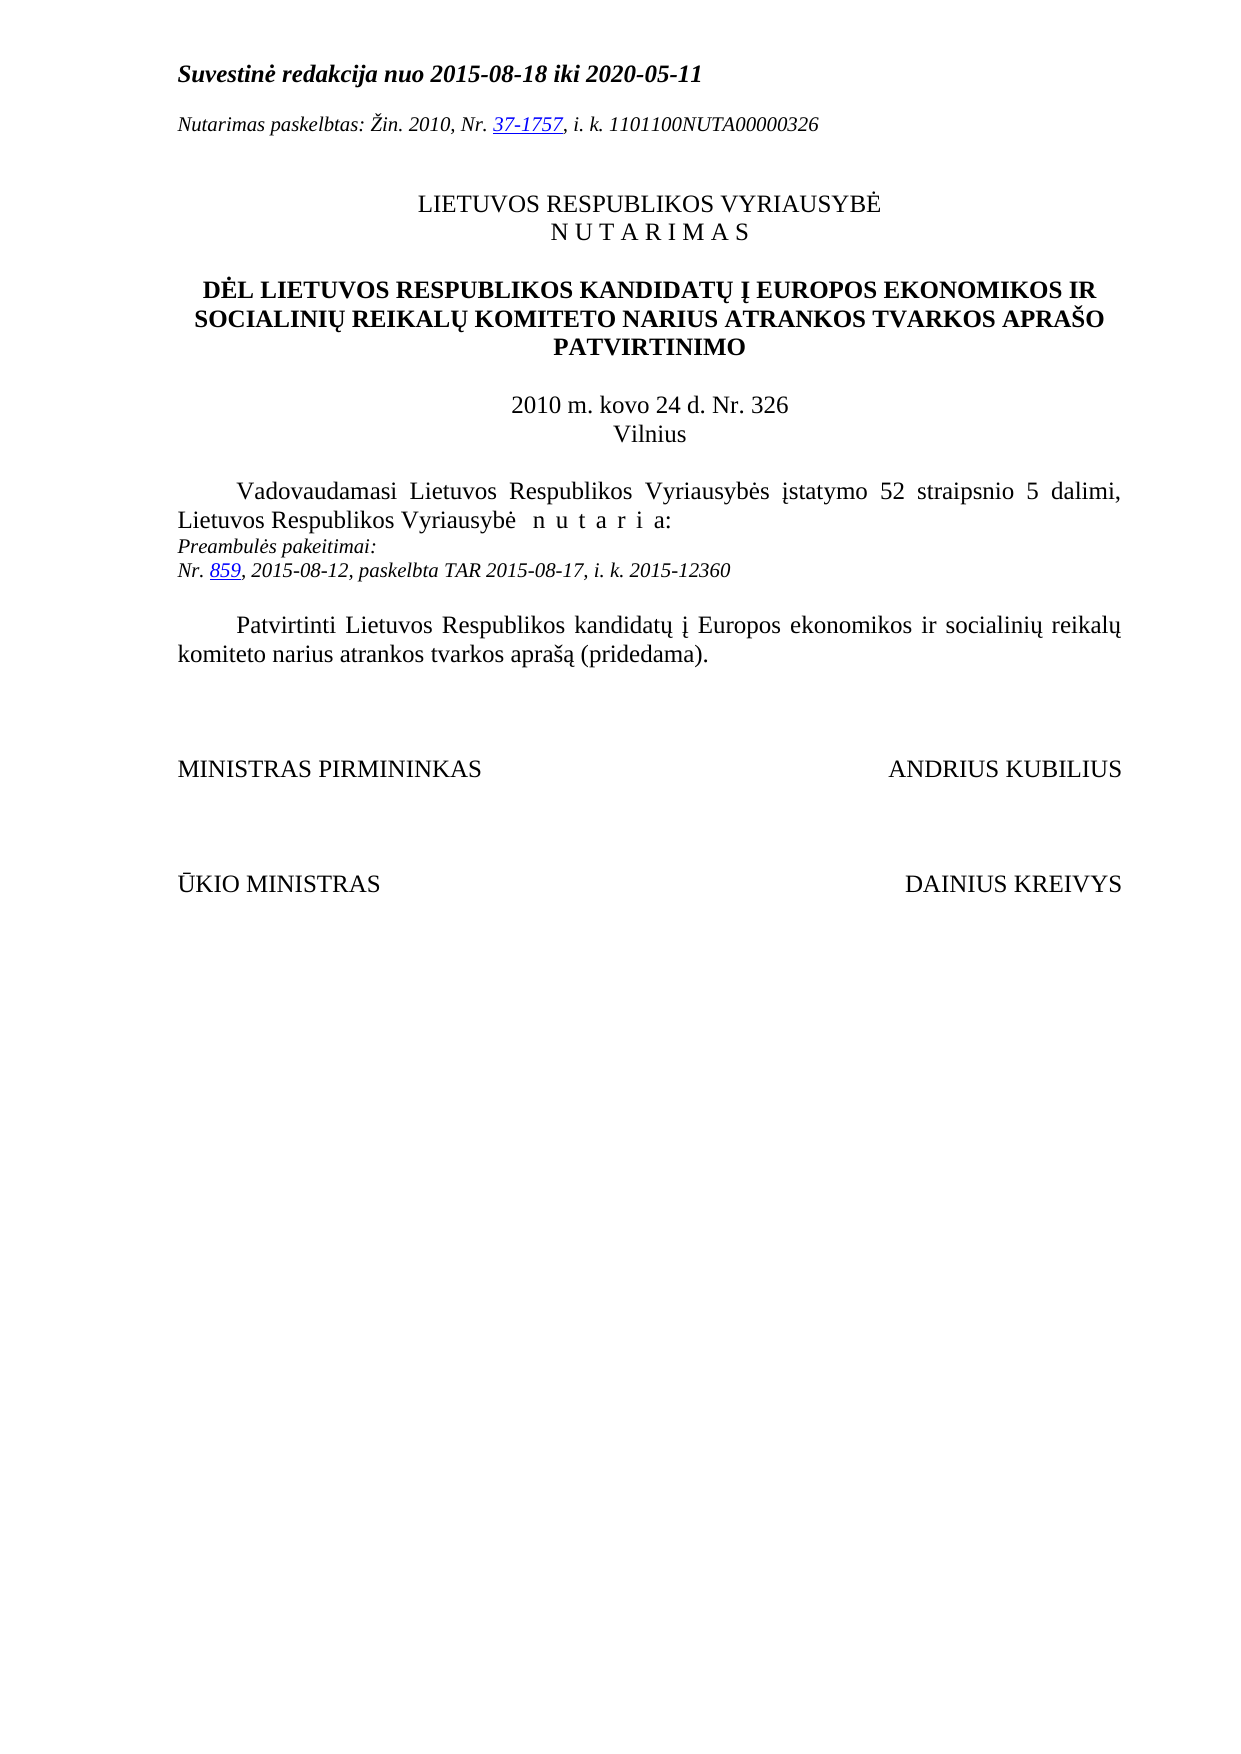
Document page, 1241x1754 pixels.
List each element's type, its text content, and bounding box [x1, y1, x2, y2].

text Lietuvos Respublikos Vyriausybė [177, 189, 1122, 217]
text DĖL Lietuvos Respublikos kandidatų į Europos ekonomikos ir socialinių reikalų komiteto narius atrankos tvarkos aprašo patvirtinimo [177, 275, 1122, 361]
text Preambulės pakeitimai: [177, 534, 1122, 558]
text Vadovaudamasi Lietuvos Respublikos Vyriausybės įstatymo 52 straipsnio 5 dalimi, Lietuvos Respublikos Vyriausybė nutaria: [177, 476, 1122, 534]
text Nr. 859, 2015-08-12, paskelbta TAR 2015-08-17, i. k. 2015-12360 [177, 558, 1122, 582]
text Patvirtinti Lietuvos Respublikos kandidatų į Europos ekonomikos ir socialinių reikalų komiteto narius atrankos tvarkos aprašą (pridedama). [177, 611, 1122, 668]
text Suvestinė redakcija nuo 2015-08-18 iki 2020-05-11 [177, 59, 1122, 88]
text Vilnius [177, 419, 1122, 447]
text MINISTRAS PIRMININKAS ANDRIUS KUBILIUS [177, 754, 1122, 783]
text ŪKIO MINISTRAS DAINIUS KREIVYS [177, 869, 1122, 898]
text Nutarimas paskelbtas: Žin. 2010, Nr. 37-1757, i. k. 1101100NUTA00000326 [177, 112, 1122, 136]
text NUTARIMAS [177, 217, 1122, 246]
text 2010 m. kovo 24 d. Nr. 326 [177, 390, 1122, 419]
